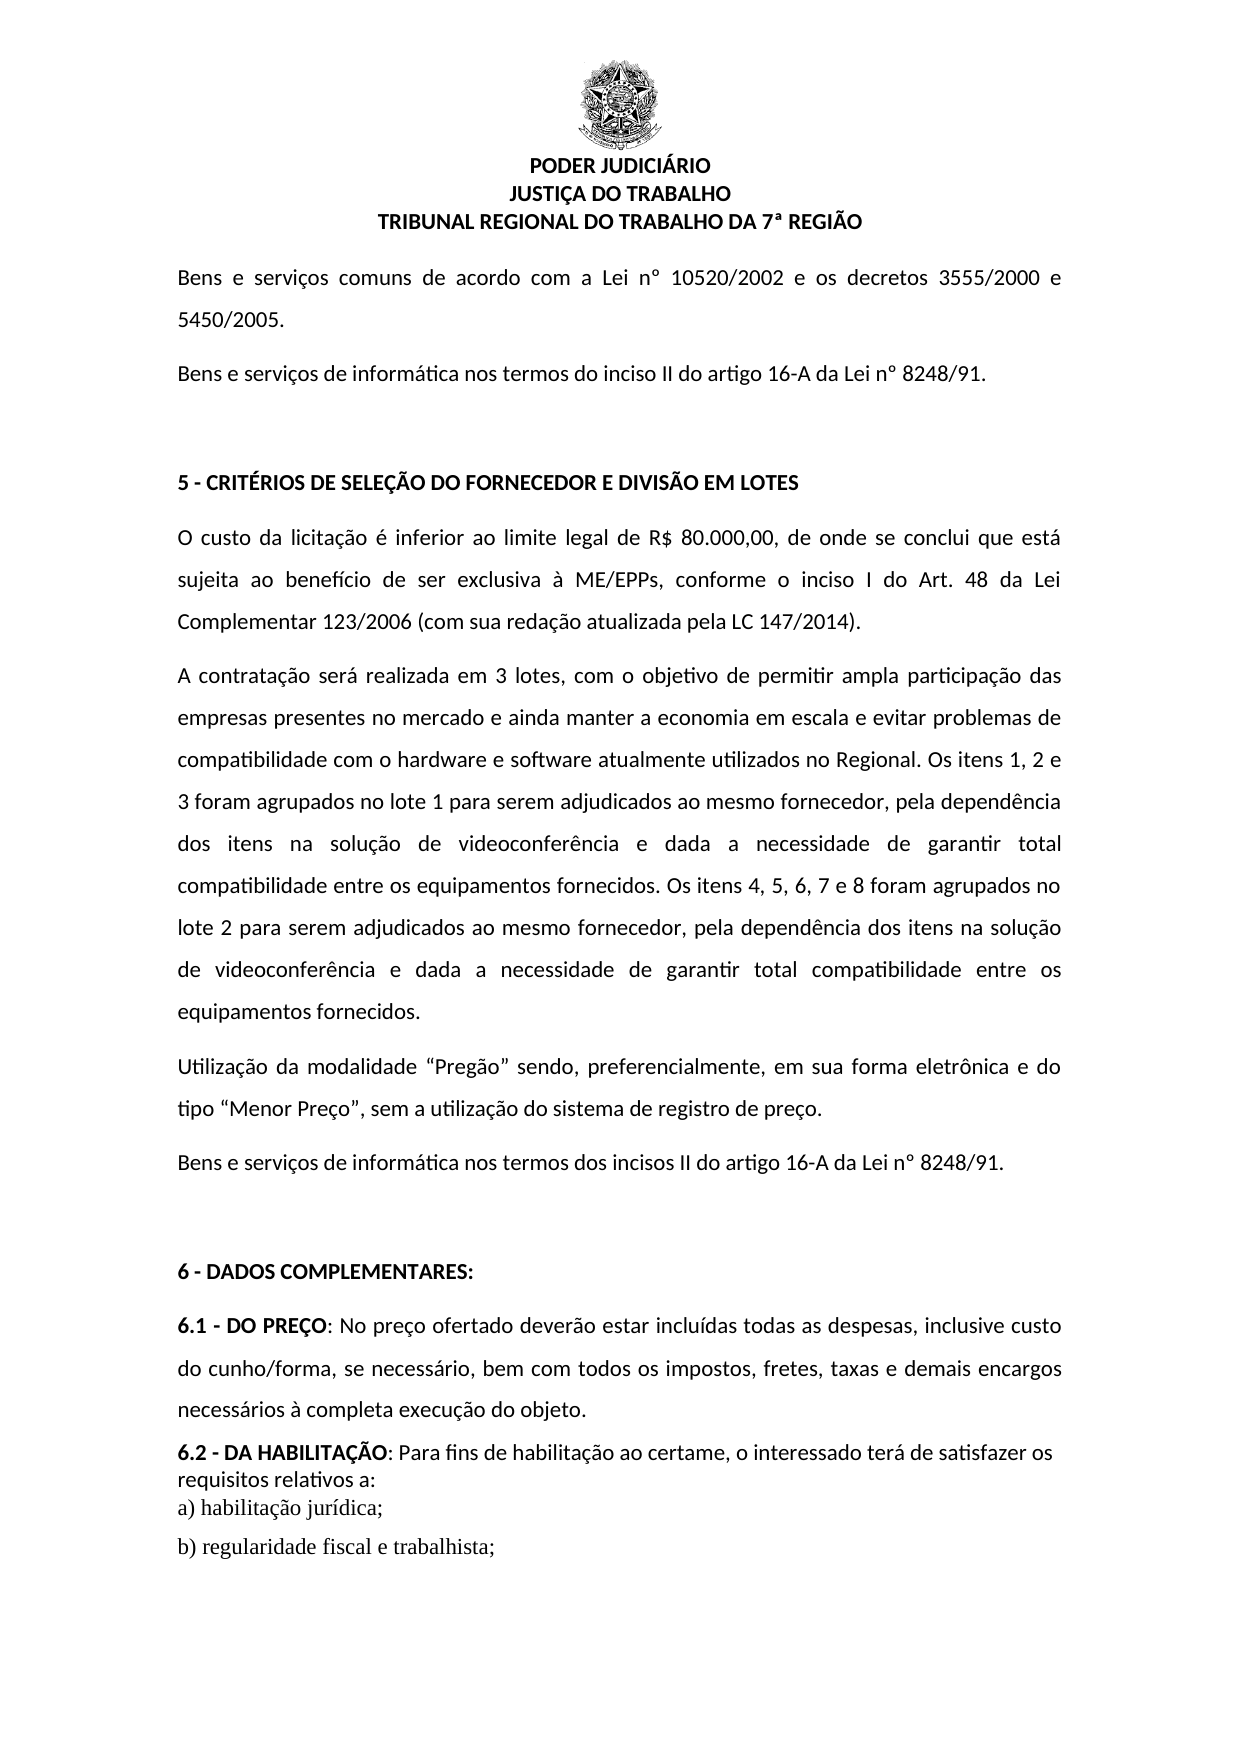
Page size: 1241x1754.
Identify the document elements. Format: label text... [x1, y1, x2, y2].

text 6.2 - DA HABILITAÇÃO: Para fins de habilitação ao certame, o interessado terá de satisfazer os requisitos relativos a: [177, 1438, 1063, 1494]
picture [577, 59, 663, 151]
text Utilização da modalidade “Pregão” sendo, preferencialmente, em sua forma eletrônica e do tipo “Menor Preço”, sem a utilização do sistema de registro de preço. [177, 1052, 1063, 1122]
text 5 - CRITÉRIOS DE SELEÇÃO DO FORNECEDOR E DIVISÃO EM LOTES [177, 468, 1063, 497]
text a) habilitação jurídica; [177, 1494, 1063, 1520]
text 6 - DADOS COMPLEMENTARES: [177, 1257, 1063, 1285]
text A contratação será realizada em 3 lotes, com o objetivo de permitir ampla participação das empresas presentes no mercado e ainda manter a economia em escala e evitar problemas de compatibilidade com o hardware e software atualmente utilizados no Regional. Os itens 1, 2 e 3 foram agrupados no lote 1 para serem adjudicados ao mesmo fornecedor, pela dependência dos itens na solução de videoconferência e dada a necessidade de garantir total compatibilidade entre os equipamentos fornecidos. Os itens 4, 5, 6, 7 e 8 foram agrupados no lote 2 para serem adjudicados ao mesmo fornecedor, pela dependência dos itens na solução de videoconferência e dada a necessidade de garantir total compatibilidade entre os equipamentos fornecidos. [177, 661, 1063, 1025]
text O custo da licitação é inferior ao limite legal de R$ 80.000,00, de onde se conclui que está sujeita ao benefício de ser exclusiva à ME/EPPs, conforme o inciso I do Art. 48 da Lei Complementar 123/2006 (com sua redação atualizada pela LC 147/2014). [177, 523, 1063, 635]
text Bens e serviços de informática nos termos dos incisos II do artigo 16-A da Lei nº 8248/91. [177, 1148, 1063, 1176]
text Bens e serviços de informática nos termos do inciso II do artigo 16-A da Lei nº 8248/91. [177, 359, 1063, 388]
text 6.1 - DO PREÇO: No preço ofertado deverão estar incluídas todas as despesas, inclusive custo do cunho/forma, se necessário, bem com todos os impostos, fretes, taxas e demais encargos necessários à completa execução do objeto. [177, 1312, 1063, 1424]
text b) regularidade fiscal e trabalhista; [177, 1533, 1063, 1559]
text Bens e serviços comuns de acordo com a Lei nº 10520/2002 e os decretos 3555/2000 e 5450/2005. [177, 263, 1063, 333]
